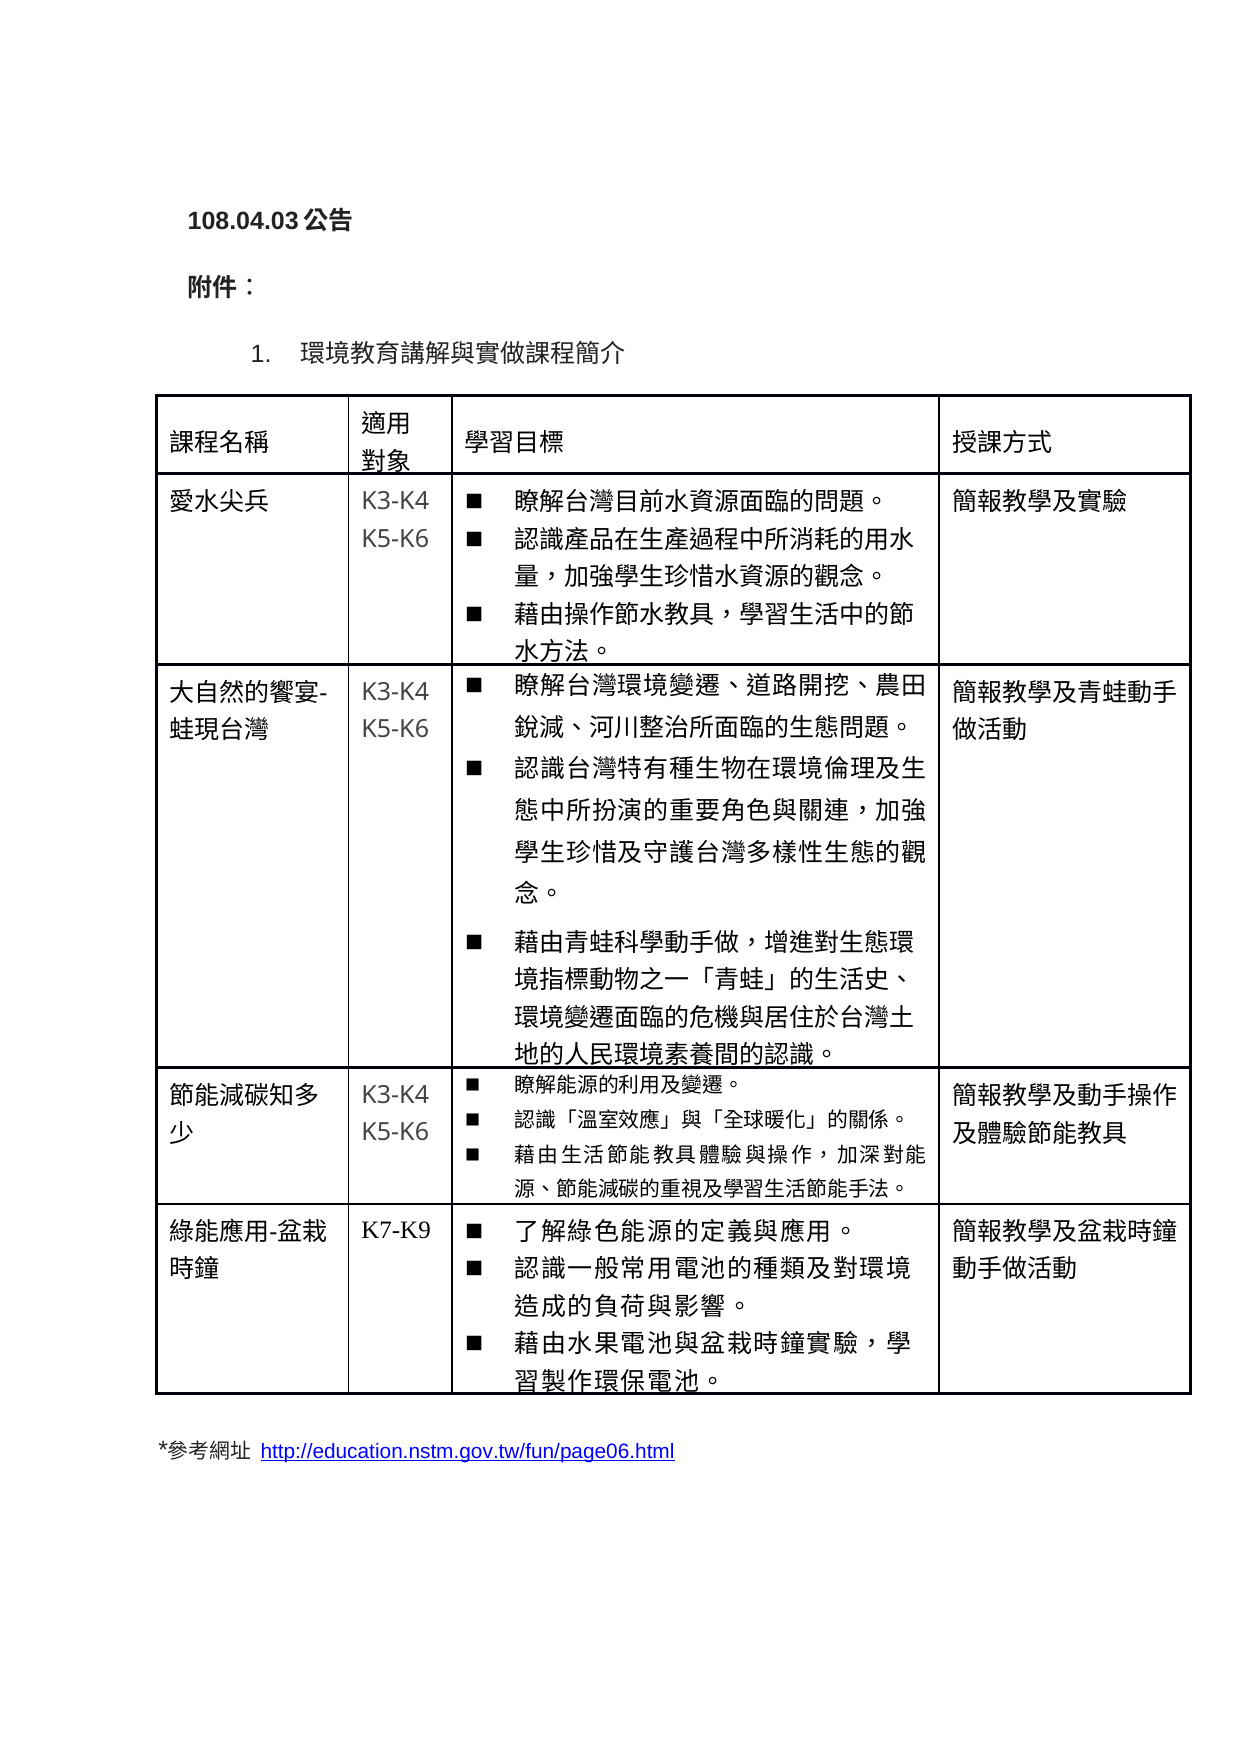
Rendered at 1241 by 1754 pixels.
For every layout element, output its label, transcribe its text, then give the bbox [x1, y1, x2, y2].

table_cell 簡報教學及盆栽時鐘動手做活動 [940, 1205, 1189, 1392]
table_cell 瞭解台灣目前水資源面臨的問題。 認識產品在生產過程中所消耗的用水量，加強學生珍惜水資源的觀念。 藉由操作節水教具，學習生活中的節水方法。 [453, 475, 938, 662]
table_header 課程名稱 [158, 397, 348, 472]
table_cell 節能減碳知多少 [158, 1069, 348, 1203]
table_header 學習目標 [453, 397, 938, 472]
table_cell 簡報教學及實驗 [940, 475, 1189, 662]
table_cell 愛水尖兵 [158, 475, 348, 662]
table_cell 綠能應用-盆栽時鐘 [158, 1205, 348, 1392]
text 108.04.03公告 [187, 194, 1053, 231]
table_cell K7-K9 [349, 1205, 451, 1392]
table_cell 大自然的饗宴-蛙現台灣 [158, 666, 348, 1066]
text 附件： [187, 260, 1053, 298]
table_cell 簡報教學及青蛙動手做活動 [940, 666, 1189, 1066]
table_cell 瞭解能源的利用及變遷。 認識「溫室效應」與「全球暖化」的關係。 藉由生活節能教具體驗與操作，加深對能源、節能減碳的重視及學習生活節能手法。 [453, 1069, 938, 1203]
table_cell 簡報教學及動手操作及體驗節能教具 [940, 1069, 1189, 1203]
table_header 授課方式 [940, 397, 1189, 472]
table_header 適用 對象 [349, 397, 451, 472]
table_cell K3-K4 K5-K6 [349, 475, 451, 662]
table_cell 了解綠色能源的定義與應用。 認識一般常用電池的種類及對環境造成的負荷與影響。 藉由水果電池與盆栽時鐘實驗，學習製作環保電池。 [453, 1205, 938, 1392]
text *參考網址 http://education.nstm.gov.tw/fun/page06.html [158, 1424, 1053, 1462]
table_cell K3-K4 K5-K6 [349, 666, 451, 1066]
table_cell 瞭解台灣環境變遷、道路開挖、農田銳減、河川整治所面臨的生態問題。 認識台灣特有種生物在環境倫理及生態中所扮演的重要角色與關連，加強學生珍惜及守護台灣多樣性生態的觀念。 藉由青蛙科學動手做，增進對生態環境指標動物之一「青蛙」的生活史、環境變遷面臨的危機與居住於台灣土地的人民環境素養間的認識。 [453, 666, 938, 1066]
table_cell K3-K4 K5-K6 [349, 1069, 451, 1203]
list 環境教育講解與實做課程簡介 [250, 327, 1053, 364]
